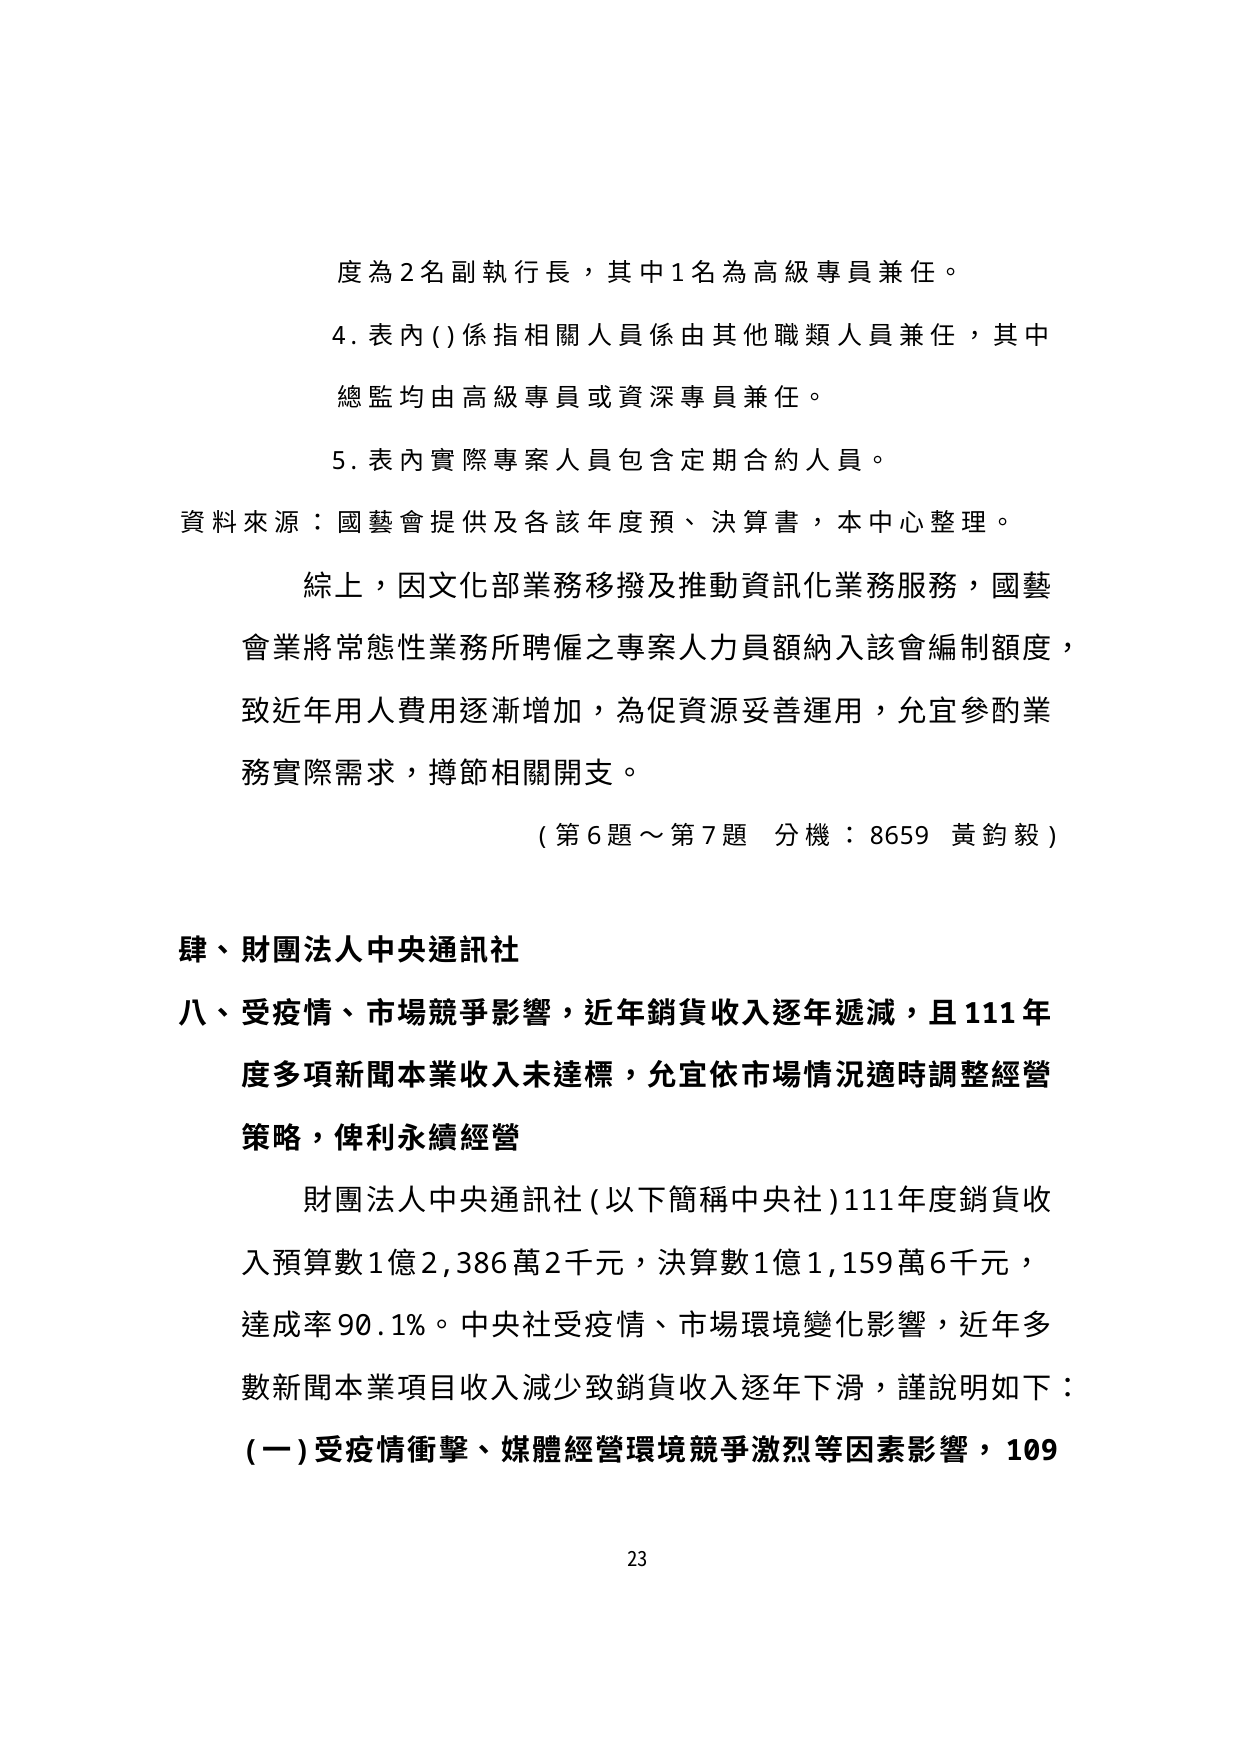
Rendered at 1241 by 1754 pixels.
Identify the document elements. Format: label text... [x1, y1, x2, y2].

text 財團法人中央通訊社(以下簡稱中央社)111年度銷貨收入預算數1億2,386萬2千元，決算數1億1,159萬6千元，達成率90.1%。中央社受疫情、市場環境變化影響，近年多數新聞本業項目收入減少致銷貨收入逐年下滑，謹說明如下： [236, 1156, 1063, 1406]
text 綜上，因文化部業務移撥及推動資訊化業務服務，國藝會業將常態性業務所聘僱之專案人力員額納入該會編制額度，致近年用人費用逐漸增加，為促資源妥善運用，允宜參酌業務實際需求，撙節相關開支。 [236, 542, 1063, 792]
text (第6題～第7題 分機：8659 黃鈞毅) [177, 792, 1063, 854]
text (一)受疫情衝擊、媒體經營環境競爭激烈等因素影響，109 [236, 1406, 1063, 1469]
text 5.表內實際專案人員包含定期合約人員。 [177, 417, 1063, 479]
text 4.表內()係指相關人員係由其他職類人員兼任，其中總監均由高級專員或資深專員兼任。 [177, 292, 1063, 417]
text 度為2名副執行長，其中1名為高級專員兼任。 [177, 229, 1063, 292]
text 資料來源：國藝會提供及各該年度預、決算書，本中心整理。 [177, 479, 1063, 542]
text 肆、財團法人中央通訊社 [177, 906, 1063, 969]
text 八、受疫情、市場競爭影響，近年銷貨收入逐年遞減，且111年度多項新聞本業收入未達標，允宜依市場情況適時調整經營策略，俾利永續經營 [177, 969, 1063, 1156]
